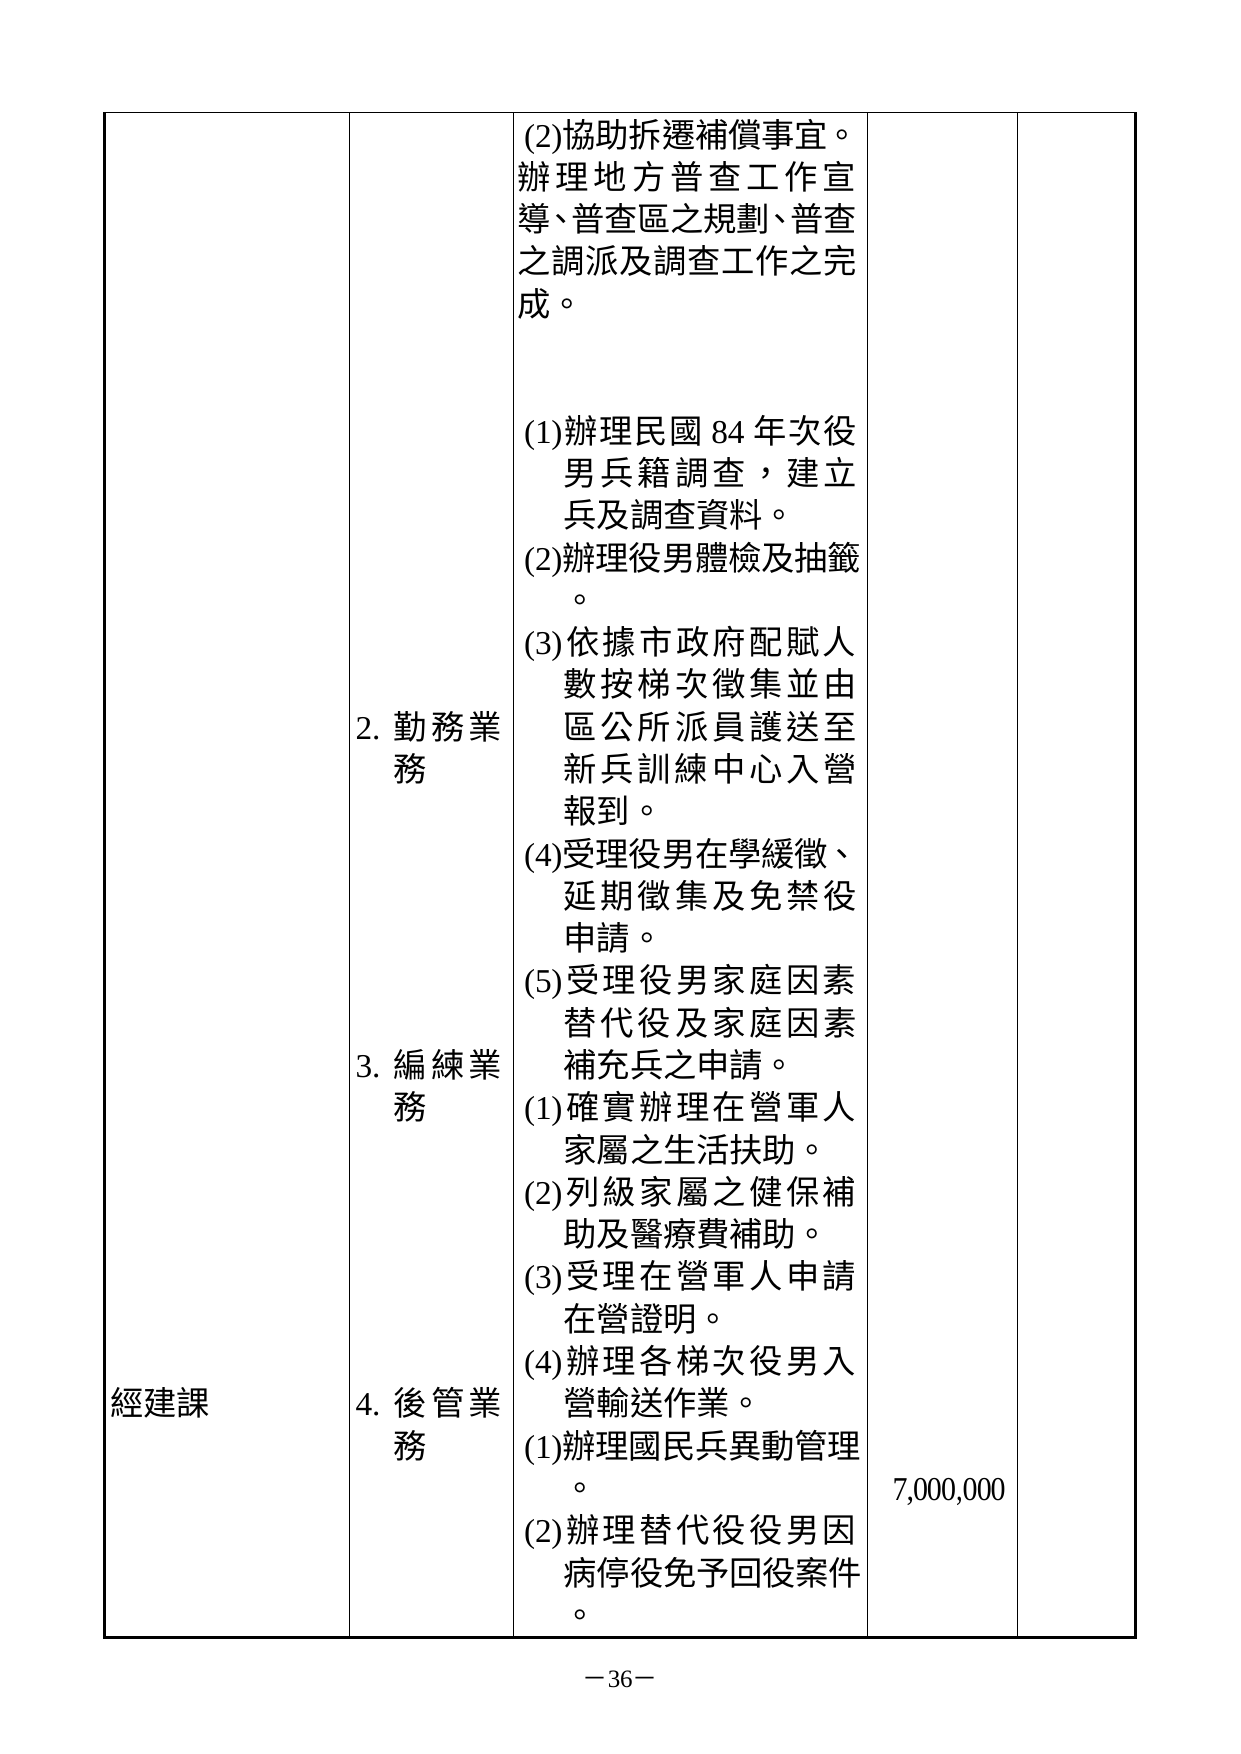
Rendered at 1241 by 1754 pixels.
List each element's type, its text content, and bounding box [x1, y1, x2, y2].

table_cell (1)配合政府推行電子公文俾提昇公文傳輸速度，提高行政效率。 (2)利用區務會議暨區親建議書函俾能提升效率效能。 (1)管理單位對員工 規定每月檢查乙次。 (2)與保全公司合約二十四小時看管維護。 (1)財產增減、移動登帳報告登記。 (2)財產增減月報、半年報、報廢表之編擬年統計表，並定期（不定期）盤點清查。 (3)「市有財產管理系統」線上作業。 (1)房地產等不動產權 登記。 (2)辦理一般產權責任 簽證。 (3)房地產租借事項。 (4)一般財產租借事項。 (5)租借爭執處理。 (1)依工友管理規定並 依高雄市政府事務勞力替代措施推動方案及相關規定辦理。 (2)工友工作，明確劃分工作責任區，並協助活動廳舍佈置。 (3)業務助理應各單位需要僱用，並嚴加考核管理。 (4)業務助理員均依法辦理保險，並依勞基法僱用，保障其權益。 (1)本所檔案是由正式 編制人員管理並依檔案法規定，處理檔案，一切以電腦化管理為主，人工為輔，定期將超越年限文書，依法銷毀。 (2)對員工查閱檔案設有登記簿並經機關首長簽准後查閱。 (3)檔案目錄管理員建立明確。 (1)各項收入解繳市庫 (2)支票開立及之付款作業。 (3)員工薪津及各項獎金發放。 (4)全年所得匯總及扣繳申報。 (1)本所對人民請願、訴願、國家賠償等案件，均依法辦理，保障人民生命財產。 (2)本所法律諮詢在長青活動中心免費服務，受到市民好評。 切實執行「高雄市各區 鎮市公所加發櫃台化及 服務台功能為民服務實 施計畫」。 (1)以「顧客導向」立場 為民服務，提供更多 元之服務途徑，積極 解決民眾問題。 (2)加強宣導本府24小時服務專線－「1999．高雄萬事通」。 配合市府推動基層建設 、綜合發展計畫辦理。 配合市府、市府管制項 目執行方案列管。 人民陳情案件、各種會 議決議案、人民訴願案 、維護公共安全等之追 蹤管制。 實施每週列管，每月公 文總檢查。 配合市政府資訊系統推動辦理。 (1)向行政院研考會申請超連結並建置村里網站。 (2)定期更新網路村里網頁資料。 (1)配合辦理資通安全演練及通報作業。 (2)定期修補程式漏洞。 按內政部訂頒「地方行政機關組織準則」，有效管制員額，合理用人，已達建立「小而美、小而能」之政府為目標。 (1)賡續檢討修正分層負責明細表，印發各單位作為授權之依據，並要求徹底執行。 (2)貫徹逐級授權原則，對與民眾員工之業務項目項目，配合工作簡化檢討修訂。 (3)依照行政院訂頒「行政院業務委託或外包民間辦理實施計畫」暨補充規定等，擴大實施行政業務委託或外包民間辦理。 (1)各職務出缺，確實依據有關任用法規規定，任用具有任用資格人員，各級人員之派代，均依任用法規規定及人事權責辦理，並依規定期限辦理送審、請任、請免。 (2)各職務出缺先決定內陞或外補或依 「考試及格人員分發辦法」規定，申請分發考試及格人員補充人力，加強考用配合。 (3)確實查報缺額，提供考試作為舉辦高、普、特考等考試之參據。 (1) 依照考試院訂頒「公務人員陞遷法」及施行細則等規定辦理，使公務人員之升遷符合公開、公平、公正原則，以拔擢激勵優秀人才。 依據「公務人員任用法暨其施行細則」及銓敘部修正「職務歸系辦法」、「職務說明書訂定辦法」等有關法令規定辦理，並配合中央有關規定辦理職務普查，加強職務管理。 加強公務人員廉政倫理規範及公務人員服務法相關規定，並辦理公務人員相關權益宣導講習及辦理相關活動，以建立優質服務環境，並建立以顧客為導向的企業型政府，對內組織讀書會及設置書香交流站，提升讀書風氣，並配合專書閱讀書目，提報讀書心得，並辦理考核獎勵，鼓勵公務人員研究發展、主動創新。 依據「進用身心障礙人員作業要點」暨「原住民工作權保障法」規定進用身心障礙人員及原住民。 (1)依據「行政院所屬機關及地方行政機關推動性別主流化績效優良獎勵計畫」及「高雄市政府所屬各機關推動性別主流化績效優良獎勵計畫」等規定辦理。 (2) 配合本所婦女促進小組辦理各項促進婦女自我成長之研習活動，以積極辦理婦女參與決策。 (3) 機關女性人員比例每年成長。 (4) 鼓勵女性同仁擔任甄審會、考績會委員，積極參與機關決策。 (1) 依據公務人員考績法、專業獎懲標準及公務員服務法等有關法令規定辦理，並加強主管考核屬員責任，強化主管權責，整飭機關紀律，實施賞罰分明措施。 (2)建立嚴格的平時考核制度，並敦促其確實執行，以發揮平時考核之功能。 (3)責由各級主管確實對屬員考核，並密送人事室彙整，作為年終考績主要參據。 (4)要加強差勤管理，以作為平時考核之重要依據。 (5)平時考核之獎懲令核布後，仍應於30日內提考績委員會確認。 (6)依據「行政院及所屬各機關公務人員平時考核要點」及公務人員考績法等規定，辦理員工平時考核。 (7)各課室主管對屬員實施面談及平時考核並詳加記錄，每年4月、8月底彙整陳首長查閱並列為年終考績暨陞遷依據。 (8)對頑固不法涉及貪瀆人員，本「重獎重懲」原則嚴予懲處，以儆效尤，對平時工作有具體表現者，從優敘獎，使優者更加奮勉，劣者有所警惕，以刷新政治風氣，建立「清廉」政風。 (1) 每月定期召開會議，針對業務或提升為民服務品質等，研提興革意見。 (2) 訂定本所員工提案制度暨評審獎勵實施計畫，鼓勵所屬員工積極參與研提建議並核發獎金。 對公務人員著有功績、勞績或有特殊優良事蹟者，依據獎章條例遴選合於表揚條件人員，請頒獎狀及獎章，以激勵士氣，提高行政效率。 凡公務人員有特殊功 績、勞績或優良事蹟， 依規定專案請頒功績 、楷模獎章外，服務成 績優良者，於退休（職 ）、資遣、辭職或死亡 時，任職滿40年者， 請頒特等服務獎章；任 職滿30年者，請頒一 等服務獎章；任職滿20 年者，請頒二等服務獎 章；任職滿10年者， 請頒三等服務獎章。 (1)配合訓練機構辦理之訓練課程，選送適當人員受訓，尤其鼓勵員工參加英語等外國語之語言課程，以提升員工素質及外語能力。 (2)鼓勵員工參加各項進修或利用公餘時間參加大專以上學校進修。 (3) 落實終身學習理念，鼓勵員工參與訓練與研習，不斷學習與成長，充實專業知能。 (4)依公務人員訓練進修法及市府年度訓練研習計畫，配合政策辦理員工訓練及舉辦專題演講，並加強人文素養、性別主流化、面對媒體、在職培訓發展、提升英語力、新進人員訓練、國際人權公約、公務倫理、法治教育、核心能力暨公務人員溝通與宣導能力、執行力與應變力等相關訓練課程，以型塑優質組織文化，培育卓越公務人力，並鼓勵同仁報名參加其他機關辦理之相關活動。 (5)定期聘請專家學者做專題講座，以充實相關業務知能。 (6) 繼續舉辦各項業務之專業討論會，並依各類專業人員業務性質分組進行，以溝通思想觀念，熟研法令規章，加強工作簡化，交換工作經驗，改進工作方法等，倡導行政革新，達成公務人員自我教育。 (7) 配合政府推動數位學習並依據本府推動公務人員數位學習相關計畫規定，鼓勵員工上網作學習，以達到當年度規定學習時數。 (8) 購買優良書刊供在職人員研讀，以倡導讀書風氣。 (1)鼓勵員工確實休假旅遊並宣導使用國民旅遊卡相關訊息，以紓解工作壓力，使員工身心靈得以平衡，以提高行政效率。 (2)建立職務代理人名冊，落實職務代理人制度。 1.遵照市府有關員工出勤管理規定辦理及建立查勤制度，以加強員工勤惰管理。 2. 本所值日勤人員均遵照市府頒發之值日規定要點實施，並請各課室主管要求所屬在值勤時間應堅守崗位外，另為加強辦公處所之安全，假日及值夜均委由保全公司系統之監控。 (1)依「高雄市政府及所屬各機關性騷擾防治與申訴作業注意事項」規定辦理。 (2)依規定組成本所性騷擾申訴評議委員會，負責本項業務之推展。 (3) 利用集會及文宣等各種傳遞訊息方式，加強宣導性騷擾防治觀念及申訴管道，並在各項訓練講習課程中，適當規劃性別平權及性騷擾防治相關課程。 確實依照行政院訂頒「全國軍公教員工待遇支給要點」之規定核發員工薪資，以安定公務員工生活。 依照「全國軍公教員工待遇支給要點」規定，員工遇有婚喪、生育、子女教育，核給各項補助費以改善員工生活。 舉辦員工郊遊、健行、登山等活動。 (1) 加強辦理退休，對以屆齡退休人員均列冊管制，並於屆滿三個月前通知辦理退休手續。 (2)嚴格審核申請退休及資遣案件。 (3) 調查所屬機關羅患重病或不適任現職人員，列冊管制，並如期嚴格執行辦理退休或資遣，依規定辦理退休資遣。 (4) 財政狀況，依年老，體弱多病優先順序辦理自願退休。 協助遺族辦理撫卹，並派員慰問遺族，依法適時予以辦理員工撫卹案件。 依據「公務人員俸給法」、「公務人員加給給與辦法」核發薪俸。 (1)配合心理諮商與輔導業務，鼓勵員工參加心理健康諮商訓練，使員工瞭解心理健康與諮商之資源管道。 (2)辦理員工身心健康專題講座，邀請專家學者專題演講，宣導心理健康與諮商輔導觀念，提昇員工健康自我管理能力。 (3)依據「高雄市政府補助公教人員健康檢查作業規範」，及配合市府推動公教人員健檢補助方案，規劃分配員工參加健檢人員，並提供各大合格醫院診所健檢資訊予同仁知悉。 召開員工月會，增進溝通管道及參與建議機制，以利業務推展。 (1)根據「員工協助方案部落格」、「人事簡訊」、「待遇福利退撫關懷」、「生活宅急便站」、「專區園地」等5個主題於本所實施各項人事服務工作。 (2)利用員工月會加強宣導及以通知方式轉知各員工瞭解人事關懷服務方案，達到人事服務目的。 (3)訂定「本所績優員工表揚實施要點」，凡承辦業務表現優良之同仁，得由各課室主管簽請區長核定後，會請秘書室製作獎狀並於員工月會中頒發，以激勵員工士氣、鼓舞工作情緒，發揮團隊精神。 (1)鼓勵退休人員踴躍擔任志工，主動調查退休人員擔任志工之意願，並蒐集需用志工機關之需求，提供退休人員參酌。 (2)鼓勵退休人員至行政院人事行政局「銀髮公教志工人力銀行」網站登入報名參加志工。 (1)確實執行人事資料考核，務求達100分之目標及正確性。 (2)配合市府轉換Web hr人力資源管理系統教育訓練及講習，派員參加，以提昇人事人員操作運用系統。 (1)依據本所特性、本區民意調查反映及上級重點需求，研訂年度工作計畫 (2)針對各項易滋弊端業務，適時修訂防弊措施，並實施業務稽核。 (3)蒐集地方與情及興革意見，提供首長施政參考。 (1)製作各種海報宣導相關法令及政府肅貪政策，達寓教於樂的功能。 (2)適時播放法紀教育光碟片供員工觀賞。 (3)延聘專家學者講述各項法律常識，提昇員工守法觀念。 (4)舉辦員工法律常識有獎徵答，以增進同仁之法學素養。 (1)按時召開廉政會報會議，檢討政風工作推動之成效。 (2)加強採購案件之抽驗抽查工作，發現缺失立即檢討改進，有違法情事者移送司法單位偵查。 (3)加重主管督導考核屬員之責，以收層層節制防微杜漸之功。 (4)廣為宣導本所受理檢舉信箱及電話。 (1)對檢舉人確實做到保密機制，嚴防檢舉人曝光。 (2)迅速查明事情原委，函覆檢舉人，提昇肅貪效率。 (1)積極發掘廉潔事項，辦理表揚端正政風廉潔楷模，樹立清明政治風氣。 (2)建議首長調整風評操守不佳員工職務，以杜絕弊端發生。 (1)定期、不定期實施機密維護檢查，檢討維護缺失，立即改進。 (2)加強資訊機密之維護措施，防止有心人士竊取資料。 (3)轉發各類保密資料， 供員工閱覽；並利用各種集會要求同仁注意機密之維護。 (4)訂定公文書處理流程規定及影印機、傳真機、電腦使用管理辦法，防止機密外洩。 (1)定期實施安全狀況研判及檢查，並召開安全維護會報檢討各項缺失予以改進。 (2)加強各項防護措施落實維護工作。 (3)協調警察分局加強本機關之巡邏。 依高雄市地方總預算案 編歲出概算編製應行注 意事項、高雄市地方總 預算編製作業手冊及有 關規定，就各業務單位 工作計畫所需，核實編 製年度歲入與歲出預算 。 預算完成法定發布或核 定保留程序後，依直轄 市及縣（市）單位預算 執行要點及市府補充規 定，參照各業務單位年 度工作計畫進度，編製 預算（保留）分配表陳 報市府核定後付諸實施 ，並切實監督執行。 視實際業務需要，依照 預算法與中央及地方政 府預算籌編原則，及直 轄及縣（市）單位預算 執行要點之規定，適時 辦理追加（減）預算或 動支市府第二預備金， 並依高雄市政府動支災 害準備金作業要點，及 時辦理動支災害準備金 作業。 (1)經費動支核簽應與預算編列用途相符;預算執行應與計畫進度相合，如有落後，促請業務單位注意檢討改進。 (2)採購計畫應依政府採購法及相關子法規定程序辦理。 (3)健全財務秩序，加強財務內控，除嚴格審核各項收支憑證外，不定期實施現金、票據與證券查核等。 (4)依據簿籍按月編製會計報告;上半年編製半年結算報告，按年編製單位決算。 (5)各項支付案件依法審核，除採購卡給付項目外，儘速隨到隨辦，完成支付手續，一般以不超過五天為限。 (1)辦理各類公務統計報表之審核與管理。 (2)配合及協調辦理各項統計調查工作。 (3)兼（協）辦統計調查人員之遴選與聯繫。 (1)辦理本區各里長、鄰長辦公費及交通費轉帳事宜。 (2)辦理本區各里辦公處村里行政業務檢討會報。 (3)辦理本區里鄰長文康研習活動。 (4)推薦本區特優里鄰長及績優民政人員，接受市府及本所表揚事宜。 依據公職人員選舉罷免法及相關規定辦理。 (1)辦理林園區民防組織幹部及組員講習活動。 (2)依照上級頒布計畫配合辦理萬安防空演習事宜。 (3)執行轄內家戶防護、民防教育宣導及公有防空避難設備管理任務。 輔導宗教團體業務。 公共造產管理維護。 (1)函復高雄地方法院民事執行處有關查封土地是否訂三七五租約。 (2)私有耕地三七五租約註銷變更登記及區有耕地租賃.調解業務。 (3)地籍圖重測無法投遞公示送達公告及配合經建課辦理農業用地使用證明書審查。 (4)辦理本區祭祀公業登記清理變更。 (1)本區各公墓管理、環境維護。 (2)本區各公墓用地已禁葬，對違法濫葬持續查報作業。 學齡兒童入學調查、通 知及中途輟學學生追蹤 輔導繼續就學。 (1)辦理林園區各界慶祝母親節、父親節暨頒獎表揚全區各里模範父親及母親。 (2)辦理各項社教活動。 (3)配合市府文化局辦理文化資產等清潔管理維護保存。 (4)辦理文化資產現況定期查報、突發事件緊急通報。 (1)辦理區內各項體育活動及各項社會教育模範表揚。 (2)承辦全區文藝活動，配合區內各機關團體學校辦理文化活動。 (1)配合辦理原住民急難救助、醫療補助、購屋補助、建構及修繕補助貸款、整修建住宅補助、租賃住宅補助及綜合發展基金貸款、國宅配售、法律服務、協助解決生活上所遭遇之困境，使其獲得實質之照顧。 (2)積極鼓勵原住民青年參加職業訓練，習得一技之長，提升生活水準。 (3)宣導原住民登記族別，提升族別住記率。 (4)輔導原住民加入全民健康保險、繳納國民年金，保障其權益 (5)原住民幼童托教補助、依據高雄市都市原住民生活發展計畫辦理。 (1)協助衛生單位推行醫療保健及公共衛生工作。 (2)鼓勵市民按時接受各項疫苗接種。 (1)每月定期召開登革熱區級防疫指揮中心會議，建立跨單位合作機制。 (2)輔導各里成立環境整頓或環境改造相關工作之志工隊。 (3)規劃辦理里鄰長登革熱研習會及社區民眾登革熱衛教宣導。 (4)請里幹事查報各轄區破損空屋並函報各權管單位。 (5)病媒蚊調查布氏指數三級以上里段，於3-7日內動員清除孳生源工作（落實三級大掃除、四級大掃蕩）。 (6)協調各權責機關根本處理轄內積水地下室、破損空屋、髒亂空地、廢輪胎廠、回收廠、陽性水溝、大型隱藏性孳生源。 (7)落實大雨後48小時七大列管點複查及登革熱防治工作。 (1)於流感大流行時，配 合衛生單位執行轄區 臨時集中收治隔離場 所防治措施。 (2)利用各種集會協助 宣導市民接種流感疫苗及流感防治措施。 (3)配合衛生單位辦理流感種子教師與防疫志工組隊培訓。 (1)利用各種集會協助宣導愛滋病、結核病防治及七分篩檢表。 (2)鼓勵市民利用轄區衛生所資源，接受愛滋病毒篩檢。 (3)協助經濟弱勢者參與X光巡檢活動。 (1)配合衛生單位強化轄區內里長、里幹事推動「老人免費裝假牙」人員在職教育訓練。 (2)結合社區資源宣導「老人免費裝假牙」政策。 (1)協助宣導預防食品 中毒5原則：要洗手 、要清潔、要生熟食 分開、要澈底加熱、要低溫保存。 (2)協助宣導民眾均衡 攝取各類新鮮食物 ，減少因攝取大量單 一食物而提高特定污染物質之風險。 結合社區組織、團體推動社區健康營造。 (1)配合衛生單位針對所 轄里長、里幹事辦理 自殺防治守門人訓練 ，落實守門人功能， 訓練成果累計達轄區 里數80%以上。 (2)利用行政資源及各項集會協助推動安心專線：「0800799885」。 落實社區內自殺高風險 個案之發掘、關懷、轉 介及通報。 協助宣導法務部藥頭檢 舉專線0800024099*2及 24小時不打烊免付費戒 毒成功專線0800770885 （請請你、幫幫我）。 (1)於跑馬燈或LED看板播放「檳榔子本身就是致癌物，即使不加紅灰、白灰、荖花、荖葉等添加物，嚼它就是會致癌」及「政府提供免費子宮頸癌、乳癌、大腸癌、口腔癌四項癌症篩檢，符合篩檢資格民眾請洽各區衛生所。 (2)協助本市衛生所辦理 癌症防治篩檢工作。 (1)協助發掘及通報社區 有長期照顧需求個 案。 (2)結合社區資源宣導長 期照顧服務。 (1)辦理65歲以上中低 收入老人生活補助津 貼。 (2)受理中低收入老人公費安養申請及重病住院看戶補助。 (3)受理優惠記名卡的申請。 (4)辦理重陽節敬老系列活動及敬老禮金發放。 (5)辦理老人參加全民健保自付額補助及核退事宜。 (6)老人活動中心經營管理維護。 (1)受理民眾申請身心障礙手冊及生活補助。 (2)受理身心障礙生活器具補助。 (3)受理身心障礙者日間照顧及住宿式照顧費用補助。 (1)受理特殊境遇家庭緊急生活扶助與子女生活津貼、托育津貼及教育補助證明等之申請審核及核定。 (2)受理設籍前外籍配偶遭逢特殊境遇之家庭扶助之申請審核及核定。 (1)受理低收入戶之申請。 (2)配合辦理低收入戶各項福利事項等社會救助工作。 (3)配合辦理急難及災害救助。 (4)整備充實災民收容救濟站，辦理災害期間災民收容安置作業與暢通災害期間救災物資調動管道。 (1)特殊境遇家庭子女生活、托育津貼及教育補助證明。 (2)弱勢家庭兒童生活扶助。 (3)單親家庭子女生活、教育補助。 (1)第一類村鄰長健保及健保費收款等業務。 (2)第五類低收入戶福保健保業務。 (3)第六類區民健保及榮民健保等業務。 (1)輔導社區發展協會業務。 (2)辦理人民團體相關事宜。 (3)輔導社區照顧關懷據點事宜。 (4)輔導社區生產建設基金之運用與管理並定期(一年)查核存款情形。 (1)依據商標標示法辦理。 (2)協助宣導及輔導廠商商品正確標示。 (3)協助實施商品標示抽查。 將拍賣及民刑事案件予以公告並及時依限將處理情形函復法院。 。 按季調查農情，包括 農、畜之調查，調查工 作在每季結束前1個月 內完成，依照表格如期 陳報。 自有耕地上興建農舍， 須申請「確無自用農舍證明書」。 依據「農業機械使用證申請及核發須知」受理申請，經審查符合規定後發給使用證及農機用油免營業稅憑單。 人行道上、安全島上種植完成之路樹，利用各種集會宣傳，督促民眾配合，共同愛護。 定期於每年5月及10月調查轄區內大規模戶及一般養豬戶隻數分類統計呈報。 稻田轉作休耕係依據水旱田利用調整細部實施計畫」執行措施，每年2期受理申報、調查、核定及編製輪作獎勵、休耕給付清冊。 依據96.1.29.修訂之農業發展條例規定，人民申請耕地所有權移轉、不課徵土地增值稅及申請繼承或贈與免徵遺產稅、贈與稅時應申請「農業用地作農業使用證明書」。 (1)利用集會活動教育 宣導。 (2)配合水土保持宣導 月活動舉辦各項宣 導活動。 依據高雄市珍貴樹木保護自治條例第2條第1項規定辦理。 漁業調查統計及月報年報之編製、漁業普查、養殖漁業放養量申報、漁業天然災害查報救助、陸上漁塭養殖漁業登記證申請，陸上漁塭養殖漁業農許使用申請。 (1)依據里民大會建議 案及其他各項集會 之建議案件會同里 長、里幹事實地勘 估、預估工程費，擬定工程先後順序。 (2)配合編列之工程費，擬定工程計畫及進度表，陳報市政府核定後，依照計畫執行。 (3)依據新制定高雄市 市區道路管理自治 條例執行6公尺以 下道路路面之改善 及養護。 據各里所提之建議案件實地勘查，專案報請養護工程處編列預算辦理。 (1)寺廟、教堂、社區、里活動中心、辦公廳舍等之綠化工作，分別由本所相關課室辦理。 (2)住戶屋頂、陽台、 庭院綠化所需花木 之申請，配合養護 工程處之規定辦理。 於每年6月配合高雄市政府經濟發展局辦理轄內工廠營運調查及工廠執照之校正，以便掌握工廠營運實況及其家數。 (1)配合財稅相關單位 辦理各項稅務宣導。 (2)財產稅（房屋稅、 地價稅）補單事宜。 (1)中小排水（一般排 水）改建、修建及計畫提報。 (2)全區6公尺以下道路排水溝新建、改建、修建及維護 (3)高雄市政府委託辦 理事項。 (4)側溝修建及計畫提報。 (5)災修工程案件提報。 (1)啟動防汛緊急應變 小組進行災害搶險 整備工作，並通報 本所相關課、室及 轄區內相關單位進 行人員機具整備工 作，加強防災宣導 及防搶險措施。 (2)購置砂包抽水機整 備，連絡開口合約 廠商備妥挖土機、 吊車、發電機等機 具設備待命。 (1)市府年度開闢公共 設施案，凡遇區民 反對或持異議者， 透過地域性情感及 地方士紳協調說明 建立其共識。 (2)協助拆遷補償事宜。 辦理地方普查工作宣導、普查區之規劃、普查之調派及調查工作之完成。 (1)辦理民國84年次役男兵籍調查，建立兵及調查資料。 (2)辦理役男體檢及抽籤。 (3)依據市政府配賦人數按梯次徵集並由區公所派員護送至新兵訓練中心入營報到。 (4)受理役男在學緩徵、延期徵集及免禁役申請。 (5)受理役男家庭因素替代役及家庭因素補充兵之申請。 (1)確實辦理在營軍人家屬之生活扶助。 (2)列級家屬之健保補助及醫療費補助。 (3)受理在營軍人申請在營證明。 (4)辦理各梯次役男入營輸送作業。 (1)辦理國民兵異動管理。 (2)辦理替代役役男因病停役免予回役案件。 (3)辦理替代備役役男役籍資料列管及異動。 (1)辦理後備軍人退伍歸鄉報到。 (2)辦理後備軍人停役、轉免役、回役、禁役。 (3)辦理後備軍人資料清查核對。 (4)辦理後備軍人退伍令遺失申請補發。 (1)區內6米以下巷道路面及水溝維修 [514, 113, 867, 1636]
table_cell 17,604,840 45,843,840 22,400 20,000 22,205,840 1,277,000 1,400,000 73,080 7,000,000 [868, 113, 1017, 1636]
table_cell 經建課 [106, 113, 349, 1636]
table_cell 推行電子 公文交換 工作 加強廳舍 管理對本 所內部設 備定期檢 查 1.財產登 記 2. 財產經營 加強對工 友及業務 助理管理 工作 。 . 檔案典藏 、查閱、 保管、檢 調、銷毀 財稅收支 加強請願 、訴願工 作推行及 國家賠償 案件之處 理 推動行政 革新，積 極研究發 展，以創 新區政 加強推行 為民服務 ，落實基 層服務工 作 逐年配合 預算納入 施政計畫 推動執行 1. 施政計畫列管 2. 特定管制案件之審核 公文檢查 1.行政資訊系統推動 2.推展網路村里 3.加強資通安全 1. 合理調查調整組織編制，有效運用人力，建立小而美、小而能之政府 2. 貫徹分層負責，擴大授權並實施行政業務委託民間辦理，以強化人力運用，提高行政效能 3.貫徹依法用人，考試用人，以達考用合一之用人政策 4.貫徹執行陞遷制度，人事公開、公平、公正外補作業 5.辦理職務歸系，加強職務管理 6. 強化公務人員倫理觀念及建構優質溝通協調機制 7. 貫徹足 額進用 身心障 礙人員 及原住 民政策 8.拔擢績優女性落實性別主流化。 1. 嚴密考核獎懲以達獎優汰劣之目的 2. 依機關特性與需要，自訂具體可行之激勵措施，執行後確具激勵士氣之效益 3. 表揚資身績優人員，以激勵士氣，提高行政效率 4.依照「獎章條例」等規定，請頒公務人員功績、楷模、服務獎章，以激勵士氣 加強在職員工訓練進修並薦送績優人員深造暨加強公務人員行政倫理觀念 落實休假改進措施，鼓勵員工確實休假，以提高行政效率，並貫徹職務代理人制度 加強差勤及值日安全管理 性騷擾及性別歧視防治 1.依法支給待遇，改善公教員工生活 2.加強辦理員工福利，照顧其生活 3.舉辦文康活動及其他休閒活動 4.加強辦理退休資遣，消除無效人力 5.撫卹案 件適時辦 理並派員慰問 6.依規定 支俸 7.加強員 工健康自我管理，提供諮商與輔導之資訊 8.召開員 工月會 9.推動員工協助方案及心理健康等人事關懷服務方案 10.鼓勵退休人員參與公共事務 11.執行人事資料考核及配合人力資源管理系統（Web hr）操作訓練及講習 依據本所特性、本區民意調查反映及上級重點需求，研訂年度工作計畫 宣導政府掃除黑金、檢肅貪瀆、查察賄選之決心，建立員工依法行政觀念，塑造民眾信任政府及廉潔政風之形象 強化廉政會報功能，落實防弊措施，鼓勵民眾勇於檢舉 廣為宣傳 鼓勵民眾 檢舉不法 公務，立 即查處， 並將查處 情形函覆 檢舉人 獎勵表揚端正政風廉潔楷模 提高員工保密警覺，防止洩密案件發生。 結合行政力量，加強首長之安全維護及確保機關之安全 1.單位預 算之籌編 預算分 配 3. 追加（減）預算及動支預備金之辦理 嚴密預算 執行，發 揮會計管 理功能 辦理各項 統計業務，發揮統計支援決策功能 村里行政業務 公職人員選舉 民政警政業務 宗教輔導業務 公共造產業務 土地行政業務 公墓管理 教育行政 管理 社教活動業務、推動文化資產保存維護工作 體育活動業務 改善原住民生活，輔導原住民就業 醫療防疫保健工作及疫苗接種 登革熱防治宣導 有效預防流感感染 愛滋病及結核病防治宣導 5.老人免 費裝假 牙服務 6.預防食 品中毒 5要及 認識食 品風險 7.社區建 康營造 8.自殺防 治守門 人訓練 9.高風險 通報 10.反毒專 線宣導 11.檳榔危 害防治 及癌症 防治宣 導。 12.社區長 期照顧 服務。 辦理老人福利事宜 辦理身心障礙福利事項 辦理各項婦女福利事宜 辦理各項社會救助等相關事宜 5.辦理各 項兒童青 少年福利 事宜 6.辦理全 民健保 業務及 村鄰長 社會保 險業務 推展社區福利業務 保障消費者權益，建立良好商業規範 處理法院各項拍賣案件及民刑事公告事項 1.辦理農 情調查 報告業 務 2.確無自用農舍證明書之核發 3.農業機械使用證暨農機用油免營業稅憑單核發 4.協助維護路樹美化環境 5.辦理養豬頭數調查 6.受理農戶種稻及稻田輪作、 休耕申請、調查、核定 7.農業用地作農業使用證明書 之核發 8.水土保持教育宣導。 9. 珍貴樹 木提報 及保護 事項 10.漁業相 關業務 執行加強 基層建設 方案 有關街、路、巷、弄建議裝設路燈案件之轉報 鼓勵本區全美化、綠化市容 辦理工廠營運調查及校正。保障消費者權益，建立良好商業規範 協辦稅務事宜。 依授權辦理中小型排水道等維護管理作業 配合水利局辦理災害搶險工作。 協調配合順利完成公共設施之開闢 。 配合行政院主計處辦理普查工作 徵集業務 勤務業務 編練業務 後管業務 小型工程 [350, 113, 513, 1636]
table_cell [1018, 113, 1134, 1636]
